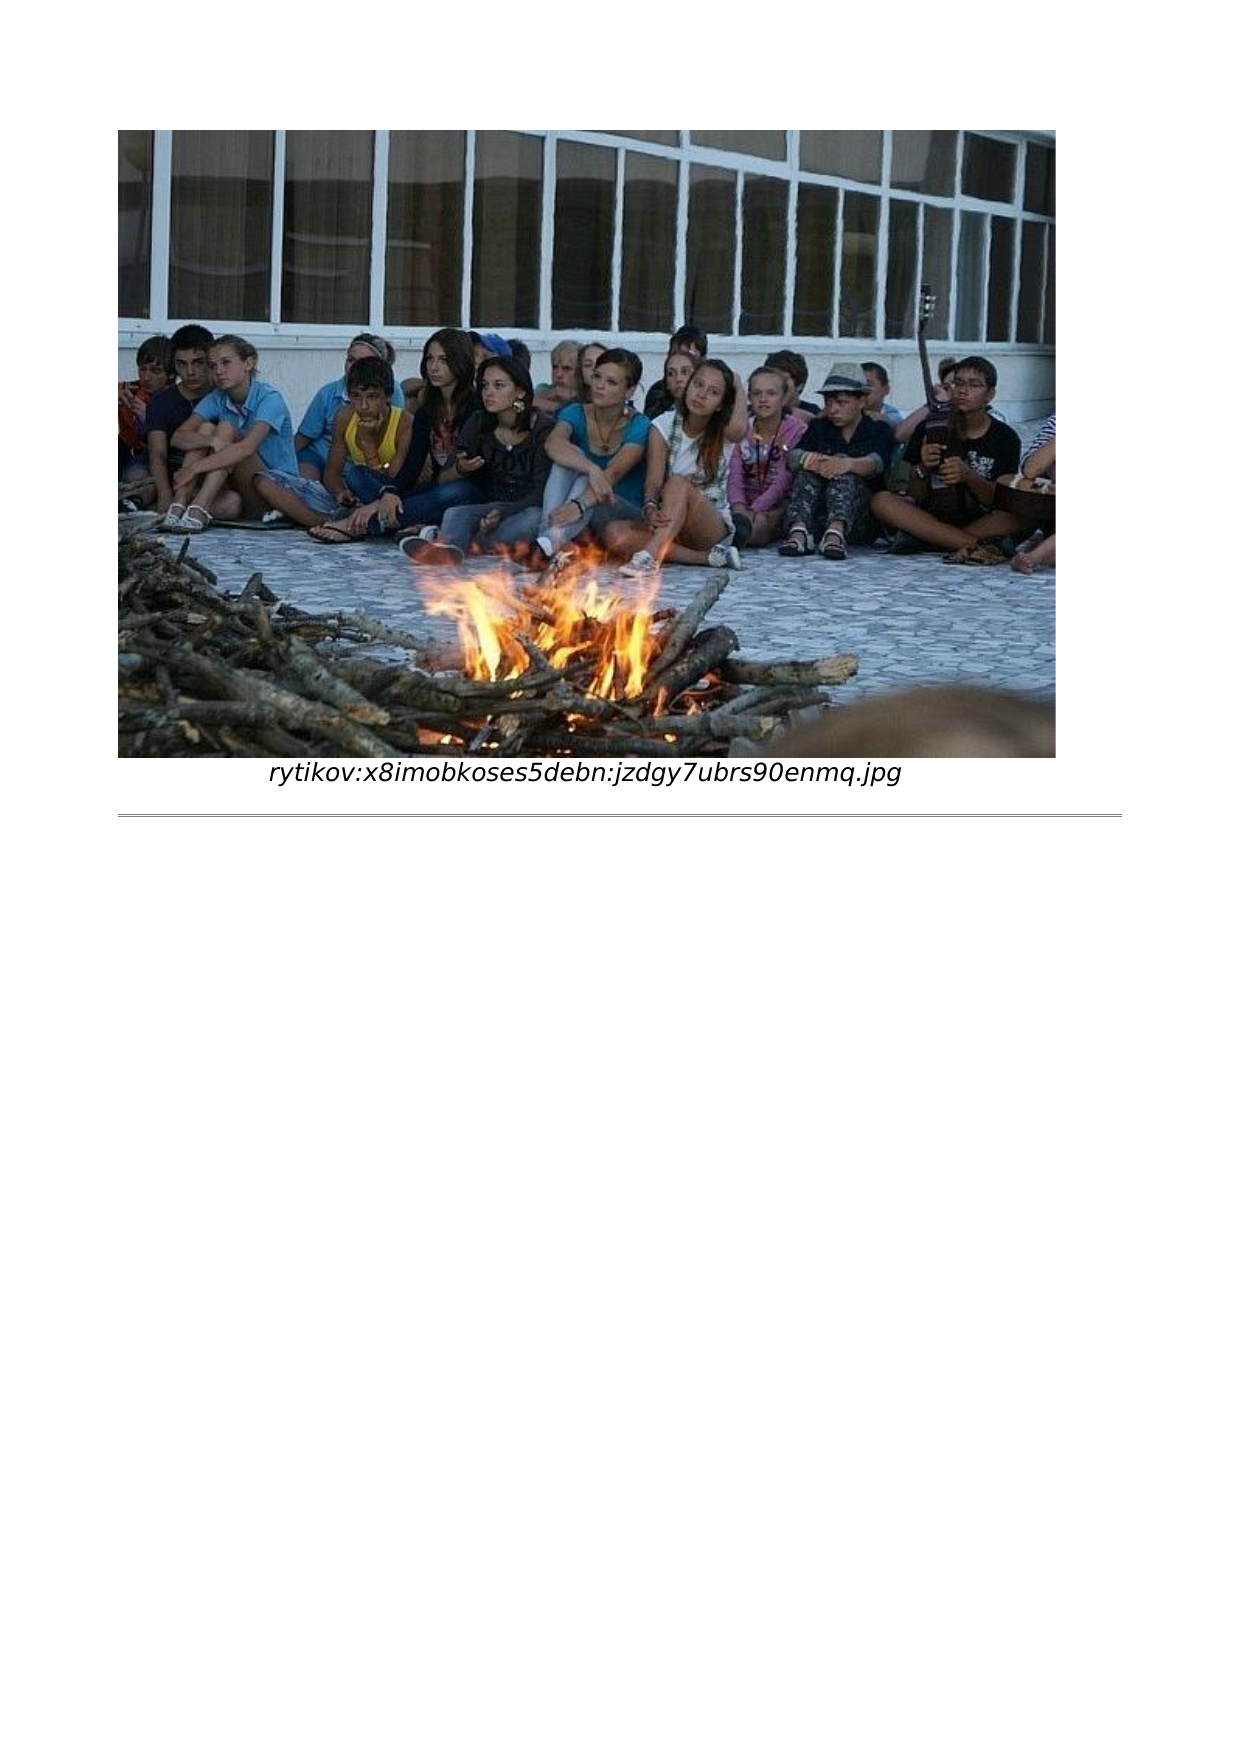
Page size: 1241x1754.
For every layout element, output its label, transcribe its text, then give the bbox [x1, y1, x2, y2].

picture [118, 130, 1056, 758]
text rytikov:x8imobkoses5debn:jzdgy7ubrs90enmq.jpg [118, 758, 1056, 787]
